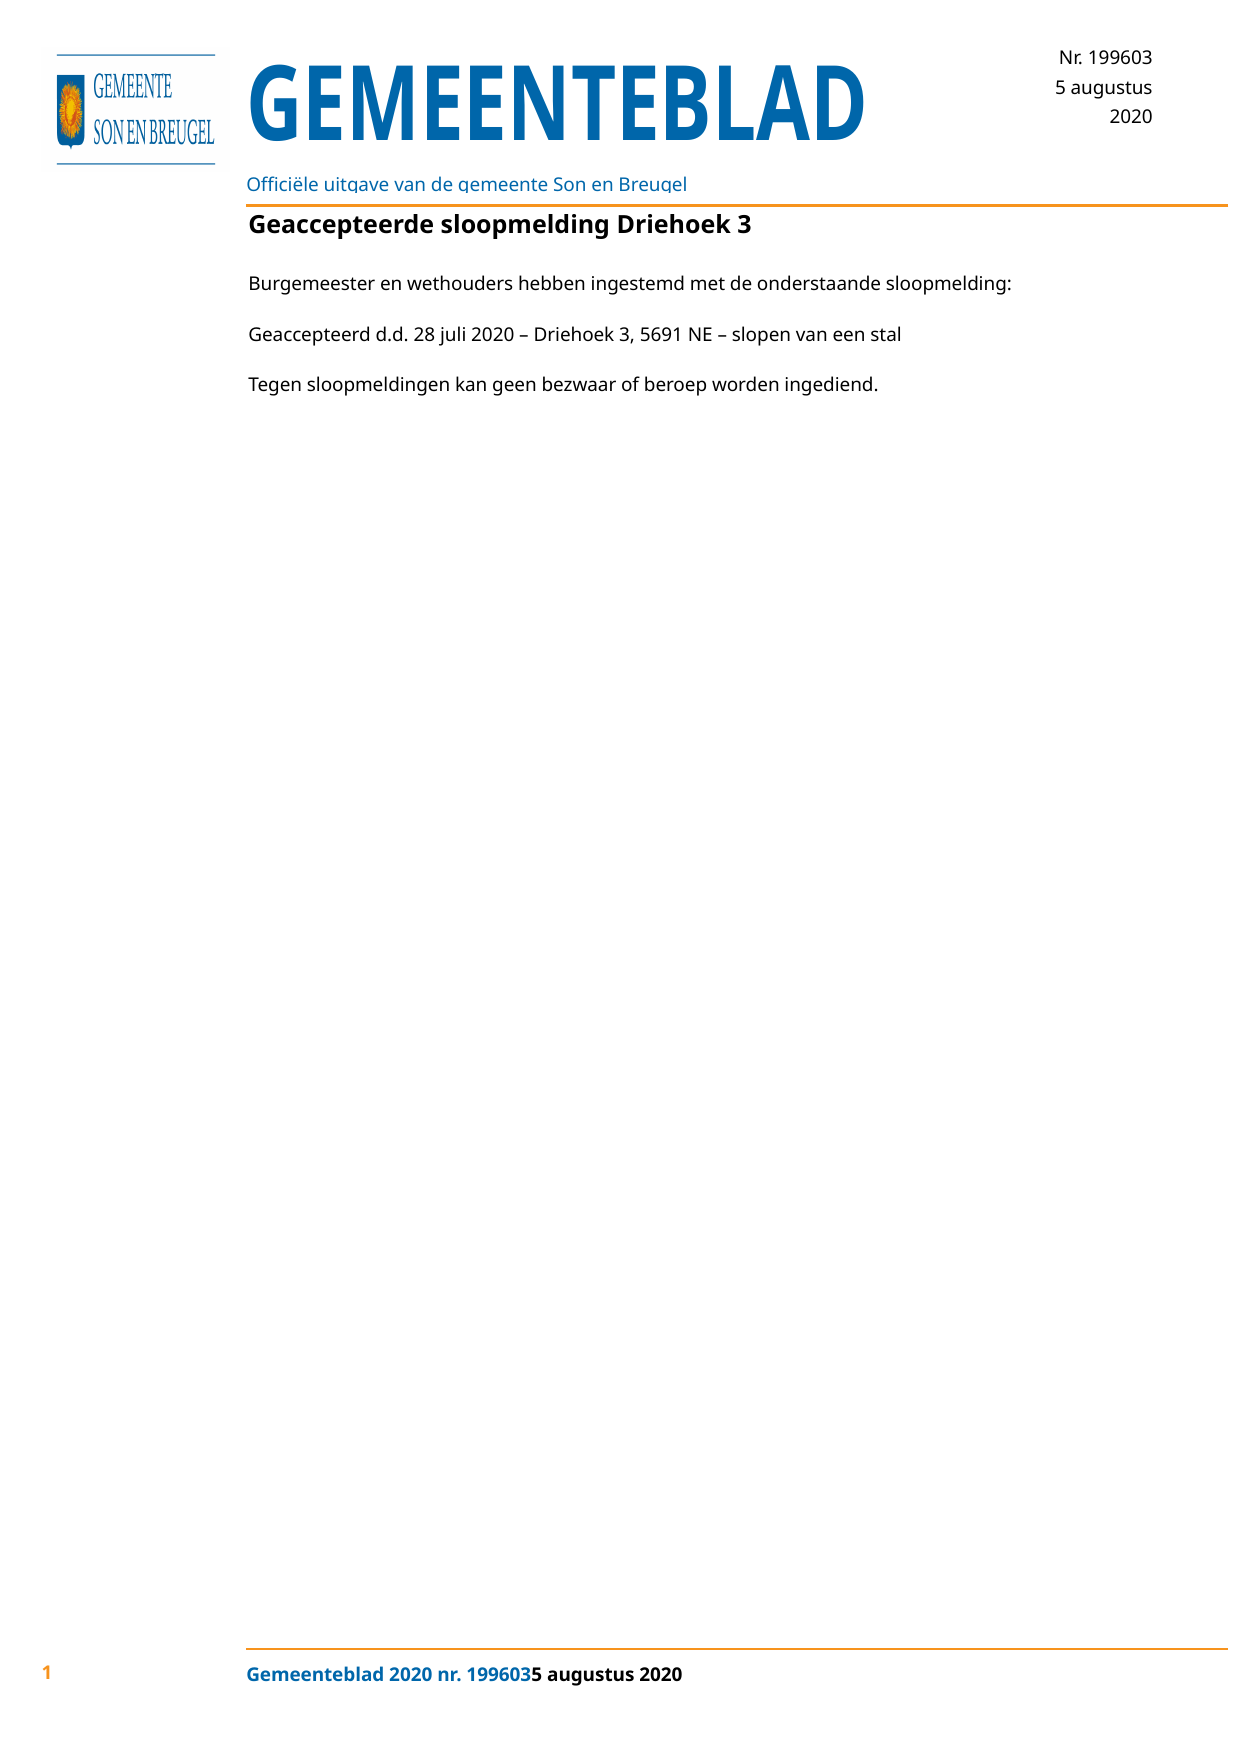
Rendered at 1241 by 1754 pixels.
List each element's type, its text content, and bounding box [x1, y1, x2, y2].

text Burgemeester en wethouders hebben ingestemd met de onderstaande sloopmelding: [248, 270, 1152, 296]
text Geaccepteerd d.d. 28 juli 2020 – Driehoek 3, 5691 NE – slopen van een stal [248, 321, 1152, 346]
picture [41, 47, 231, 172]
text Tegen sloopmeldingen kan geen bezwaar of beroep worden ingediend. [248, 371, 1152, 397]
text Geaccepteerde sloopmelding Driehoek 3 [248, 207, 1152, 241]
